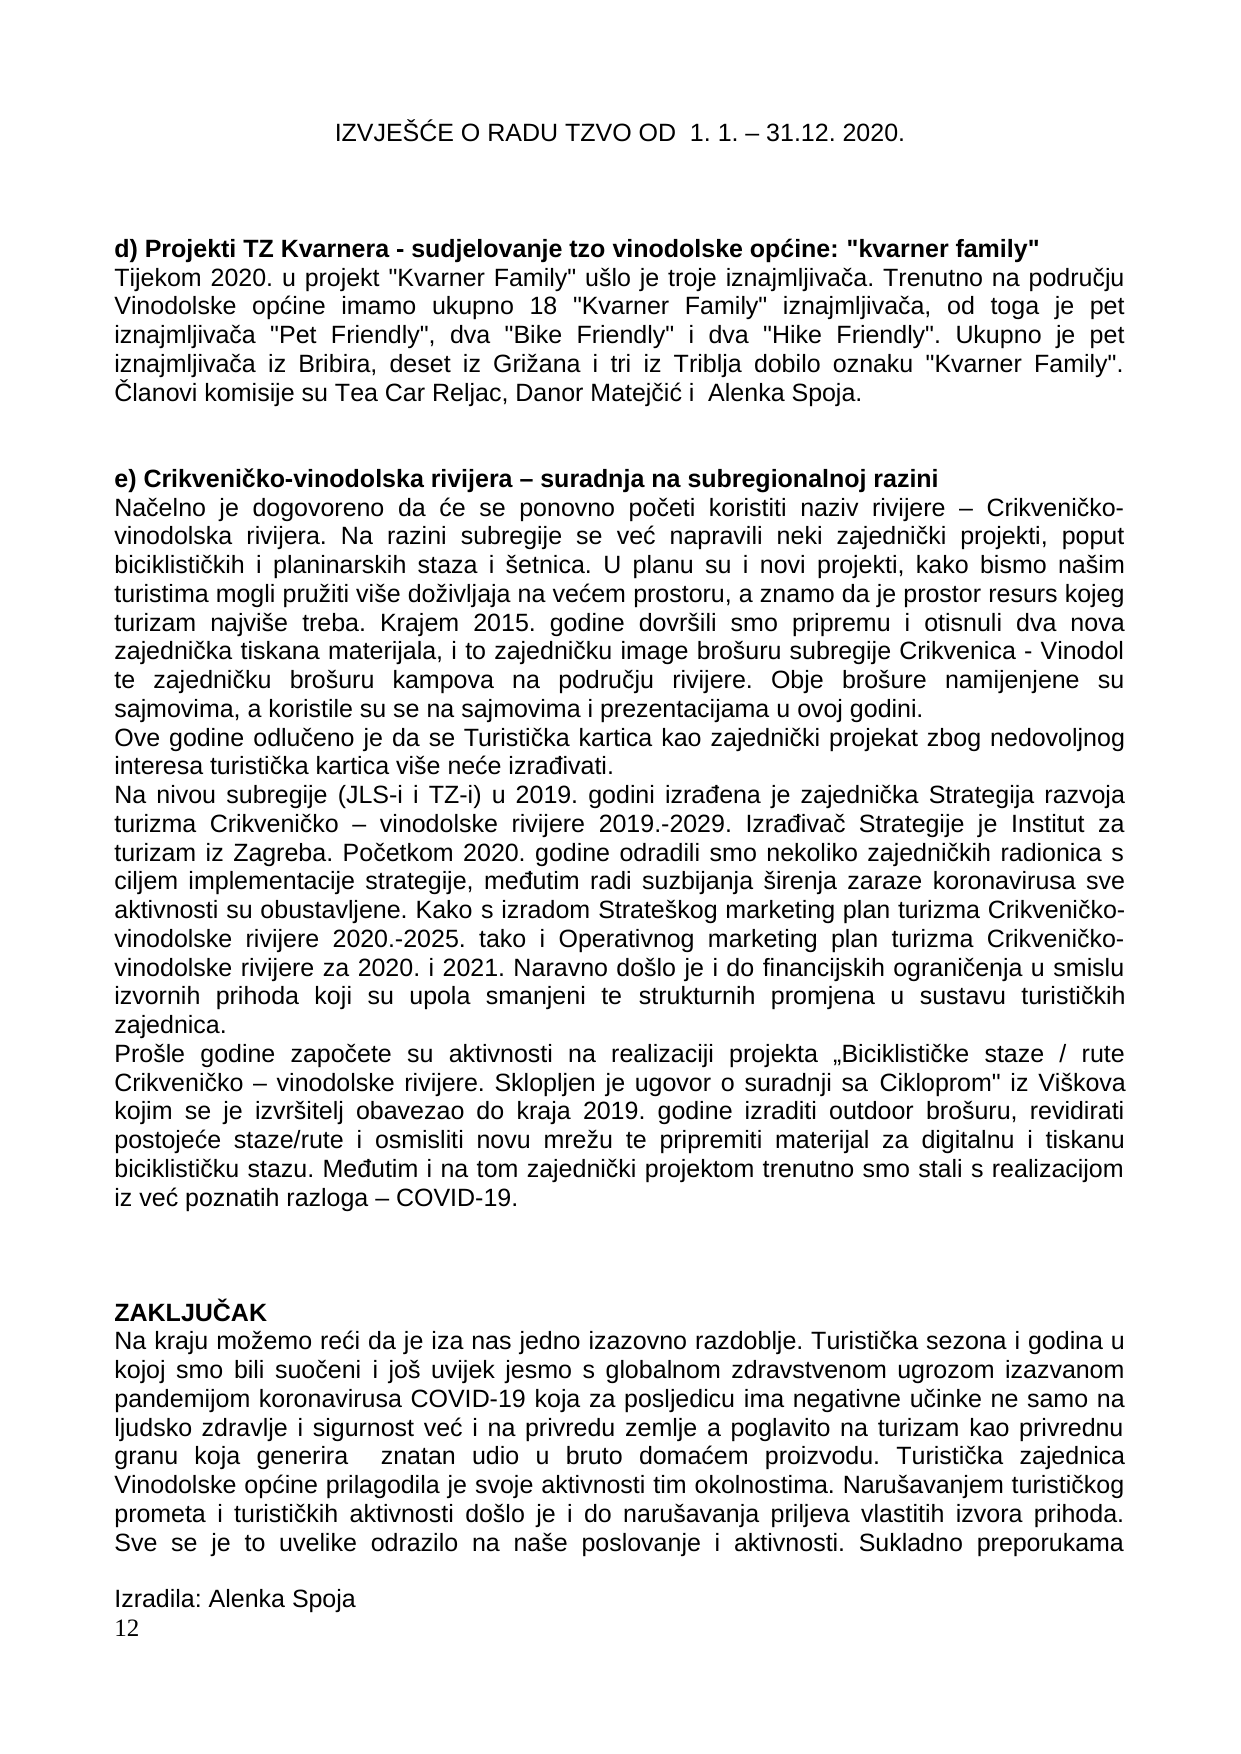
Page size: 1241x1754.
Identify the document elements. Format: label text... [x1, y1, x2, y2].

text Na nivou subregije (JLS-i i TZ-i) u 2019. godini izrađena je zajednička Strategija razvoja turizma Crikveničko – vinodolske rivijere 2019.-2029. Izrađivač Strategije je Institut za turizam iz Zagreba. Početkom 2020. godine odradili smo nekoliko zajedničkih radionica s ciljem implementacije strategije, međutim radi suzbijanja širenja zaraze koronavirusa sve aktivnosti su obustavljene. Kako s izradom Strateškog marketing plan turizma Crikveničko-vinodolske rivijere 2020.-2025. tako i Operativnog marketing plan turizma Crikveničko-vinodolske rivijere za 2020. i 2021. Naravno došlo je i do financijskih ograničenja u smislu izvornih prihoda koji su upola smanjeni te strukturnih promjena u sustavu turističkih zajednica. [114, 780, 1126, 1039]
text d) Projekti TZ Kvarnera - sudjelovanje tzo vinodolske općine: "kvarner family" [114, 234, 1126, 263]
text Na kraju možemo reći da je iza nas jedno izazovno razdoblje. Turistička sezona i godina u kojoj smo bili suočeni i još uvijek jesmo s globalnom zdravstvenom ugrozom izazvanom pandemijom koronavirusa COVID-19 koja za posljedicu ima negativne učinke ne samo na ljudsko zdravlje i sigurnost već i na privredu zemlje a poglavito na turizam kao privrednu granu koja generira znatan udio u bruto domaćem proizvodu. Turistička zajednica Vinodolske općine prilagodila je svoje aktivnosti tim okolnostima. Narušavanjem turističkog prometa i turističkih aktivnosti došlo je i do narušavanja priljeva vlastitih izvora prihoda. Sve se je to uvelike odrazilo na naše poslovanje i aktivnosti. Sukladno preporukama [114, 1326, 1126, 1556]
text e) Crikveničko-vinodolska rivijera – suradnja na subregionalnoj razini [114, 464, 1126, 493]
text Ove godine odlučeno je da se Turistička kartica kao zajednički projekat zbog nedovoljnog interesa turistička kartica više neće izrađivati. [114, 723, 1126, 780]
text ZAKLJUČAK [114, 1298, 1126, 1326]
text Načelno je dogovoreno da će se ponovno početi koristiti naziv rivijere – Crikveničko-vinodolska rivijera. Na razini subregije se već napravili neki zajednički projekti, poput biciklističkih i planinarskih staza i šetnica. U planu su i novi projekti, kako bismo našim turistima mogli pružiti više doživljaja na većem prostoru, a znamo da je prostor resurs kojeg turizam najviše treba. Krajem 2015. godine dovršili smo pripremu i otisnuli dva nova zajednička tiskana materijala, i to zajedničku image brošuru subregije Crikvenica - Vinodol te zajedničku brošuru kampova na području rivijere. Obje brošure namijenjene su sajmovima, a koristile su se na sajmovima i prezentacijama u ovoj godini. [114, 493, 1126, 723]
text Tijekom 2020. u projekt "Kvarner Family" ušlo je troje iznajmljivača. Trenutno na području Vinodolske općine imamo ukupno 18 "Kvarner Family" iznajmljivača, od toga je pet iznajmljivača "Pet Friendly", dva "Bike Friendly" i dva "Hike Friendly". Ukupno je pet iznajmljivača iz Bribira, deset iz Grižana i tri iz Triblja dobilo oznaku "Kvarner Family". Članovi komisije su Tea Car Reljac, Danor Matejčić i Alenka Spoja. [114, 263, 1126, 406]
text Prošle godine započete su aktivnosti na realizaciji projekta „Biciklističke staze / rute Crikveničko – vinodolske rivijere. Sklopljen je ugovor o suradnji sa Cikloprom" iz Viškova kojim se je izvršitelj obavezao do kraja 2019. godine izraditi outdoor brošuru, revidirati postojeće staze/rute i osmisliti novu mrežu te pripremiti materijal za digitalnu i tiskanu biciklističku stazu. Međutim i na tom zajednički projektom trenutno smo stali s realizacijom iz već poznatih razloga – COVID-19. [114, 1039, 1126, 1211]
